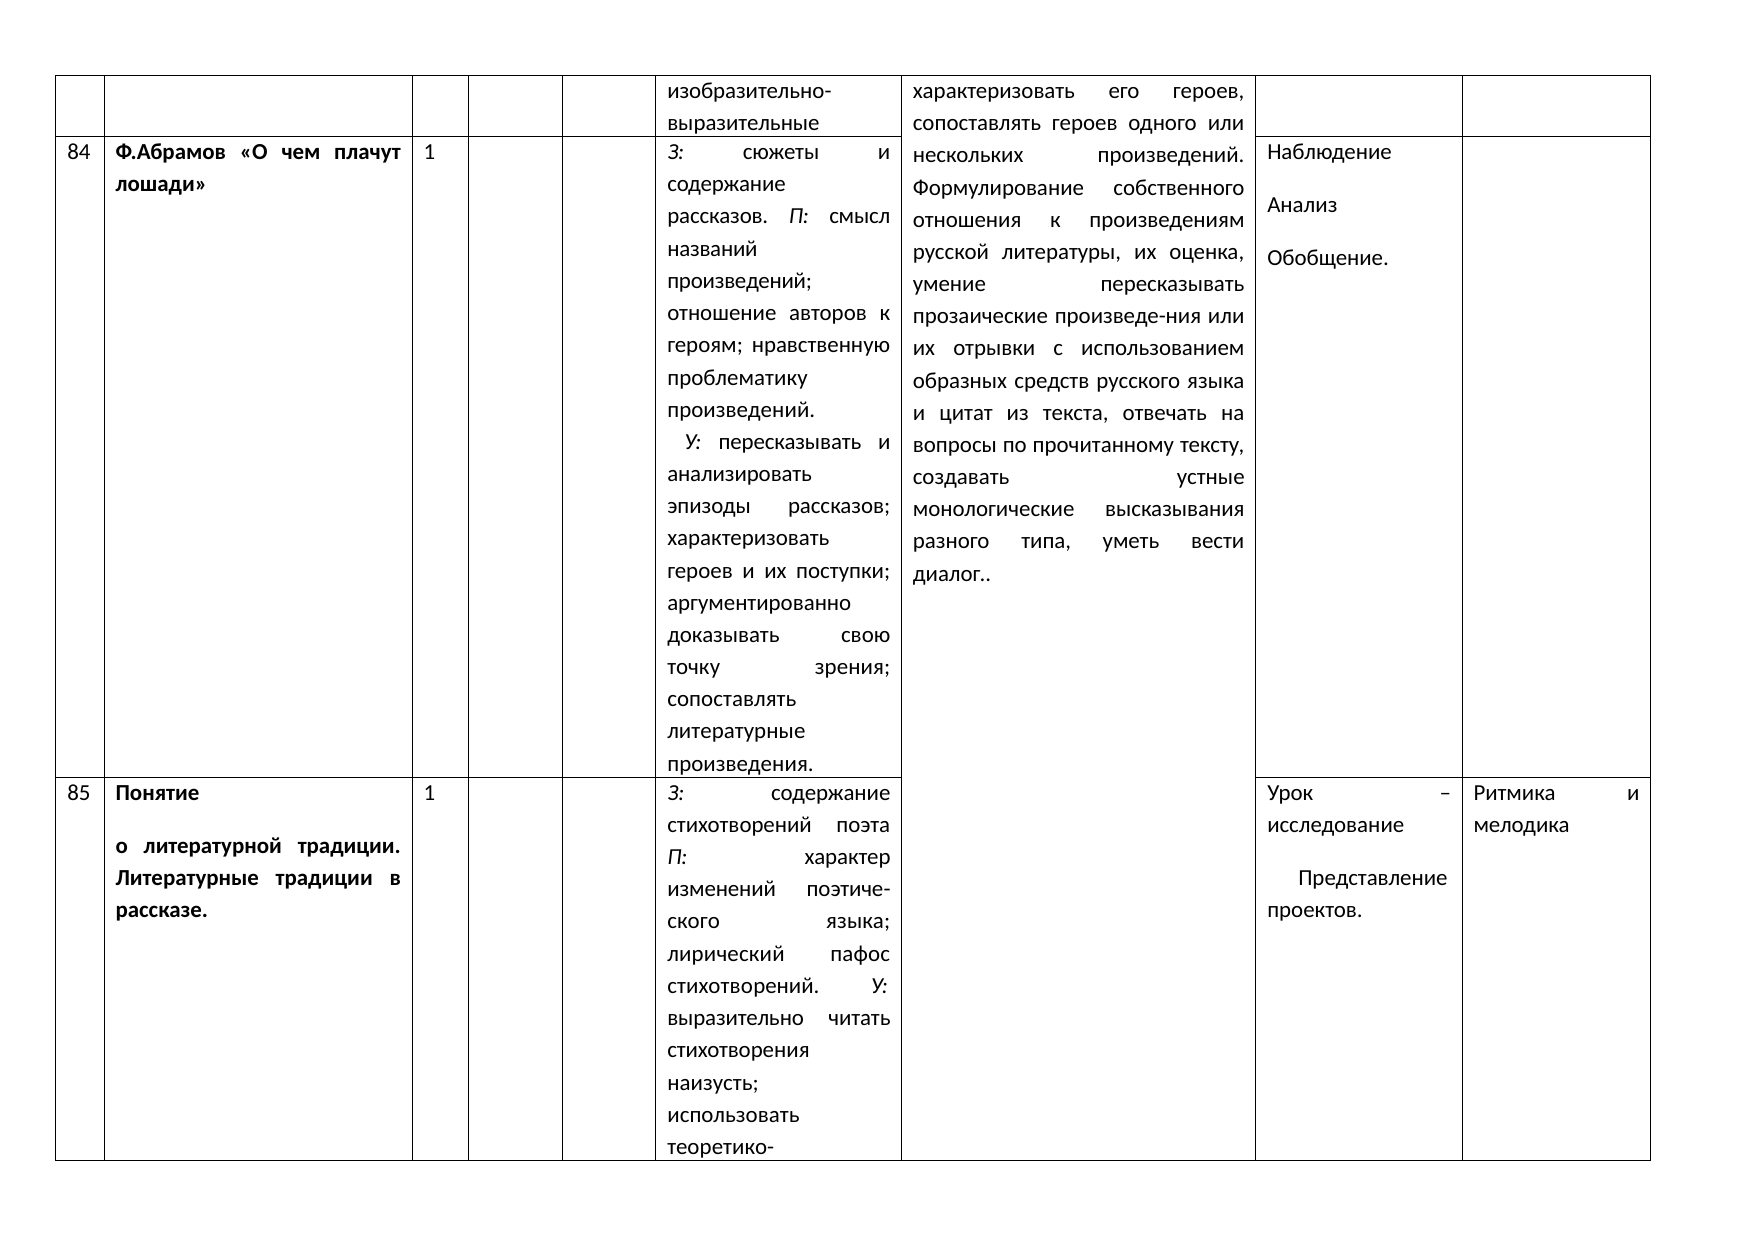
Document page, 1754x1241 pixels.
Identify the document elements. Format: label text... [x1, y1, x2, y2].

table_cell [413, 76, 468, 136]
table_cell Урок – исследование Представление проектов. [1256, 778, 1462, 1160]
table_cell [1463, 76, 1650, 136]
table_cell [563, 778, 655, 1160]
table_cell Понятие о литературной традиции. Литературные традиции в рассказе. [105, 778, 412, 1160]
table_cell Ф.Абрамов «О чем плачут лошади» [105, 137, 412, 777]
table_cell З: содержание стихотворений поэта П: характер изменений поэтиче­ского языка; лирический пафос стихотво­рений. У: выразительно читать стихотворе­ния наизусть; использовать теоретико- [656, 778, 901, 1160]
table_cell 1 [413, 137, 468, 777]
table_cell [1256, 76, 1462, 136]
table_cell 1 [413, 778, 468, 1160]
table_cell 85 [56, 778, 104, 1160]
table_cell З: сюжеты и содержание рассказов. П: смысл названий произведений; отношение авторов к героям; нравственную проблематику произведений. У: пересказывать и анализировать эпизоды рассказов; характеризовать героев и их поступки; аргументированно доказывать свою точку зрения; сопоставлять литературные произведения. [656, 137, 901, 777]
table_cell 84 [56, 137, 104, 777]
table_cell [563, 137, 655, 777]
table_cell [469, 76, 562, 136]
table_cell Наблюдение Анализ Обобщение. [1256, 137, 1462, 777]
table_cell Ритмика и мелодика [1463, 778, 1650, 1160]
table_cell [105, 76, 412, 136]
table_cell [469, 137, 562, 777]
table_cell [563, 76, 655, 136]
table_cell характеризовать его героев, сопоставлять героев одного или нескольких произведений. Формулирование собственного отношения к произведениям русской литературы, их оценка, умение пересказывать прозаические произведе-ния или их отрывки с использованием образных средств русского языка и цитат из текста, отвечать на вопросы по прочитанному тексту, создавать устные монологические высказывания разного типа, уметь вести диалог.. [902, 76, 1255, 1160]
table_cell изобра­зительно-выразительные [656, 76, 901, 136]
table_cell [56, 76, 104, 136]
table_cell [469, 778, 562, 1160]
table_cell [1463, 137, 1650, 777]
